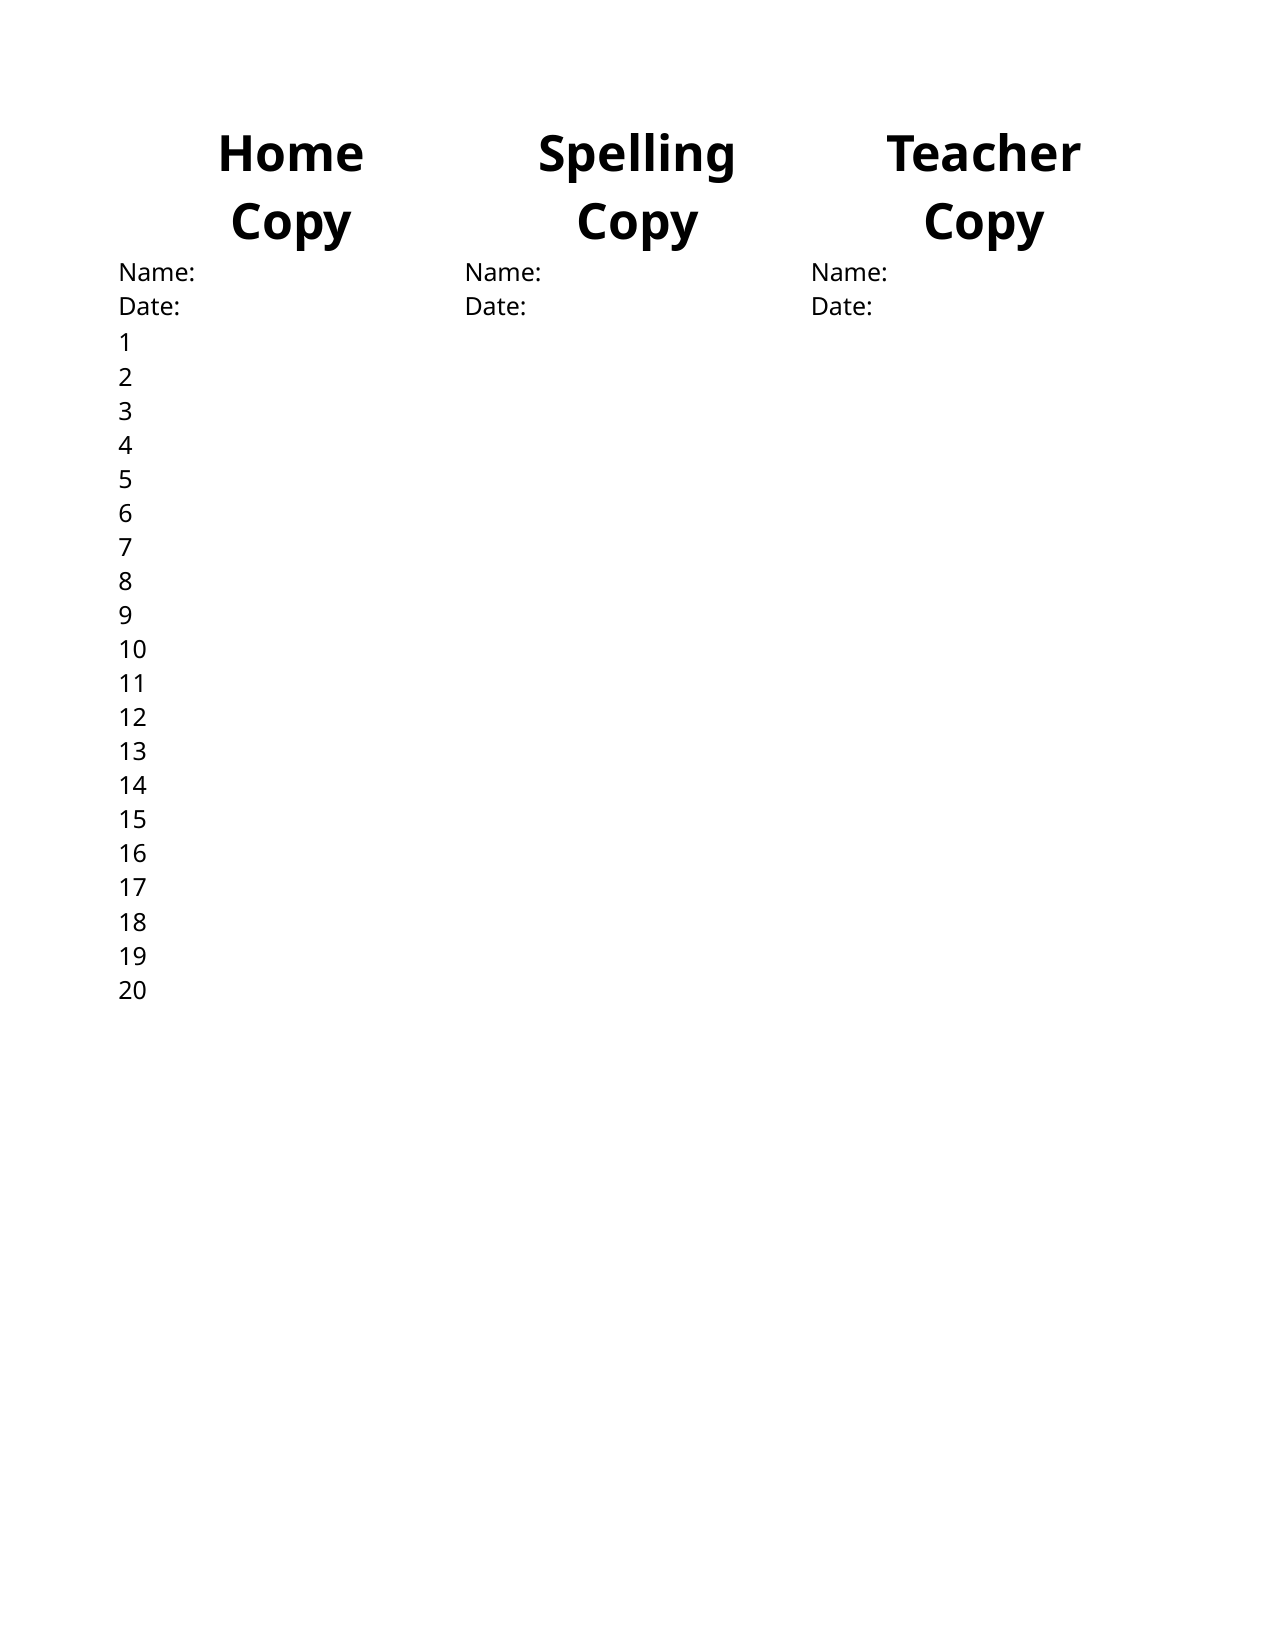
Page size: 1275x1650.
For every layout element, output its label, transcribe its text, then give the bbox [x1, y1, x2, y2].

table_cell [464, 1075, 811, 1108]
table_cell [811, 461, 1157, 495]
table_cell 12 [118, 700, 464, 734]
table_cell [464, 325, 811, 359]
table_cell [464, 734, 811, 768]
table_cell Date: [118, 289, 464, 325]
table_cell 15 [118, 802, 464, 836]
table_header Spelling Copy [464, 118, 811, 254]
table_cell 20 [118, 972, 464, 1006]
table_cell [464, 530, 811, 563]
table_cell 11 [118, 666, 464, 700]
table_cell 2 [118, 359, 464, 393]
table_cell 16 [118, 836, 464, 870]
table_cell 14 [118, 768, 464, 802]
table_cell [464, 972, 811, 1006]
table_cell Date: [464, 289, 811, 325]
table_cell [464, 564, 811, 598]
table_cell 9 [118, 598, 464, 632]
table_cell [811, 1006, 1157, 1040]
table_cell [464, 393, 811, 427]
table_cell [464, 700, 811, 734]
table_cell [464, 598, 811, 632]
table_cell [811, 598, 1157, 632]
table_cell [811, 734, 1157, 768]
table_cell [464, 632, 811, 666]
table_cell [811, 938, 1157, 972]
table_cell [811, 802, 1157, 836]
table_cell Name: [464, 254, 811, 288]
table_cell 1 [118, 325, 464, 359]
table_cell [811, 666, 1157, 700]
table_cell 19 [118, 938, 464, 972]
table_cell 10 [118, 632, 464, 666]
table_cell [811, 632, 1157, 666]
table_cell [811, 495, 1157, 529]
table_cell [811, 870, 1157, 904]
table_cell Name: [811, 254, 1157, 288]
table_cell 7 [118, 530, 464, 563]
table_cell [464, 495, 811, 529]
table_cell 3 [118, 393, 464, 427]
table_cell 17 [118, 870, 464, 904]
table_cell [811, 700, 1157, 734]
table_cell 5 [118, 461, 464, 495]
table_cell [811, 1040, 1157, 1074]
table_cell [464, 802, 811, 836]
table_cell [464, 904, 811, 938]
table_cell [464, 938, 811, 972]
table_cell 6 [118, 495, 464, 529]
table_cell [811, 1075, 1157, 1108]
table_cell [118, 1040, 464, 1074]
table_cell [464, 461, 811, 495]
table_cell [811, 427, 1157, 461]
table_cell [811, 359, 1157, 393]
table_cell [464, 1006, 811, 1040]
table_cell [118, 1006, 464, 1040]
table_cell [811, 904, 1157, 938]
table_cell [811, 836, 1157, 870]
table_cell 18 [118, 904, 464, 938]
table_cell [811, 393, 1157, 427]
table_cell [464, 1040, 811, 1074]
table_cell 8 [118, 564, 464, 598]
table_cell [811, 564, 1157, 598]
table_cell [811, 972, 1157, 1006]
table_cell 4 [118, 427, 464, 461]
table_cell [464, 666, 811, 700]
table_cell [464, 768, 811, 802]
table_header Teacher Copy [811, 118, 1157, 254]
table_header Home Copy [118, 118, 464, 254]
table_cell 13 [118, 734, 464, 768]
table_cell [464, 870, 811, 904]
table_cell [464, 427, 811, 461]
table_cell [811, 325, 1157, 359]
table_cell [811, 530, 1157, 563]
table_cell Date: [811, 289, 1157, 325]
table_cell Name: [118, 254, 464, 288]
table_cell [464, 359, 811, 393]
table_cell [118, 1075, 464, 1108]
table_cell [464, 836, 811, 870]
table_cell [811, 768, 1157, 802]
